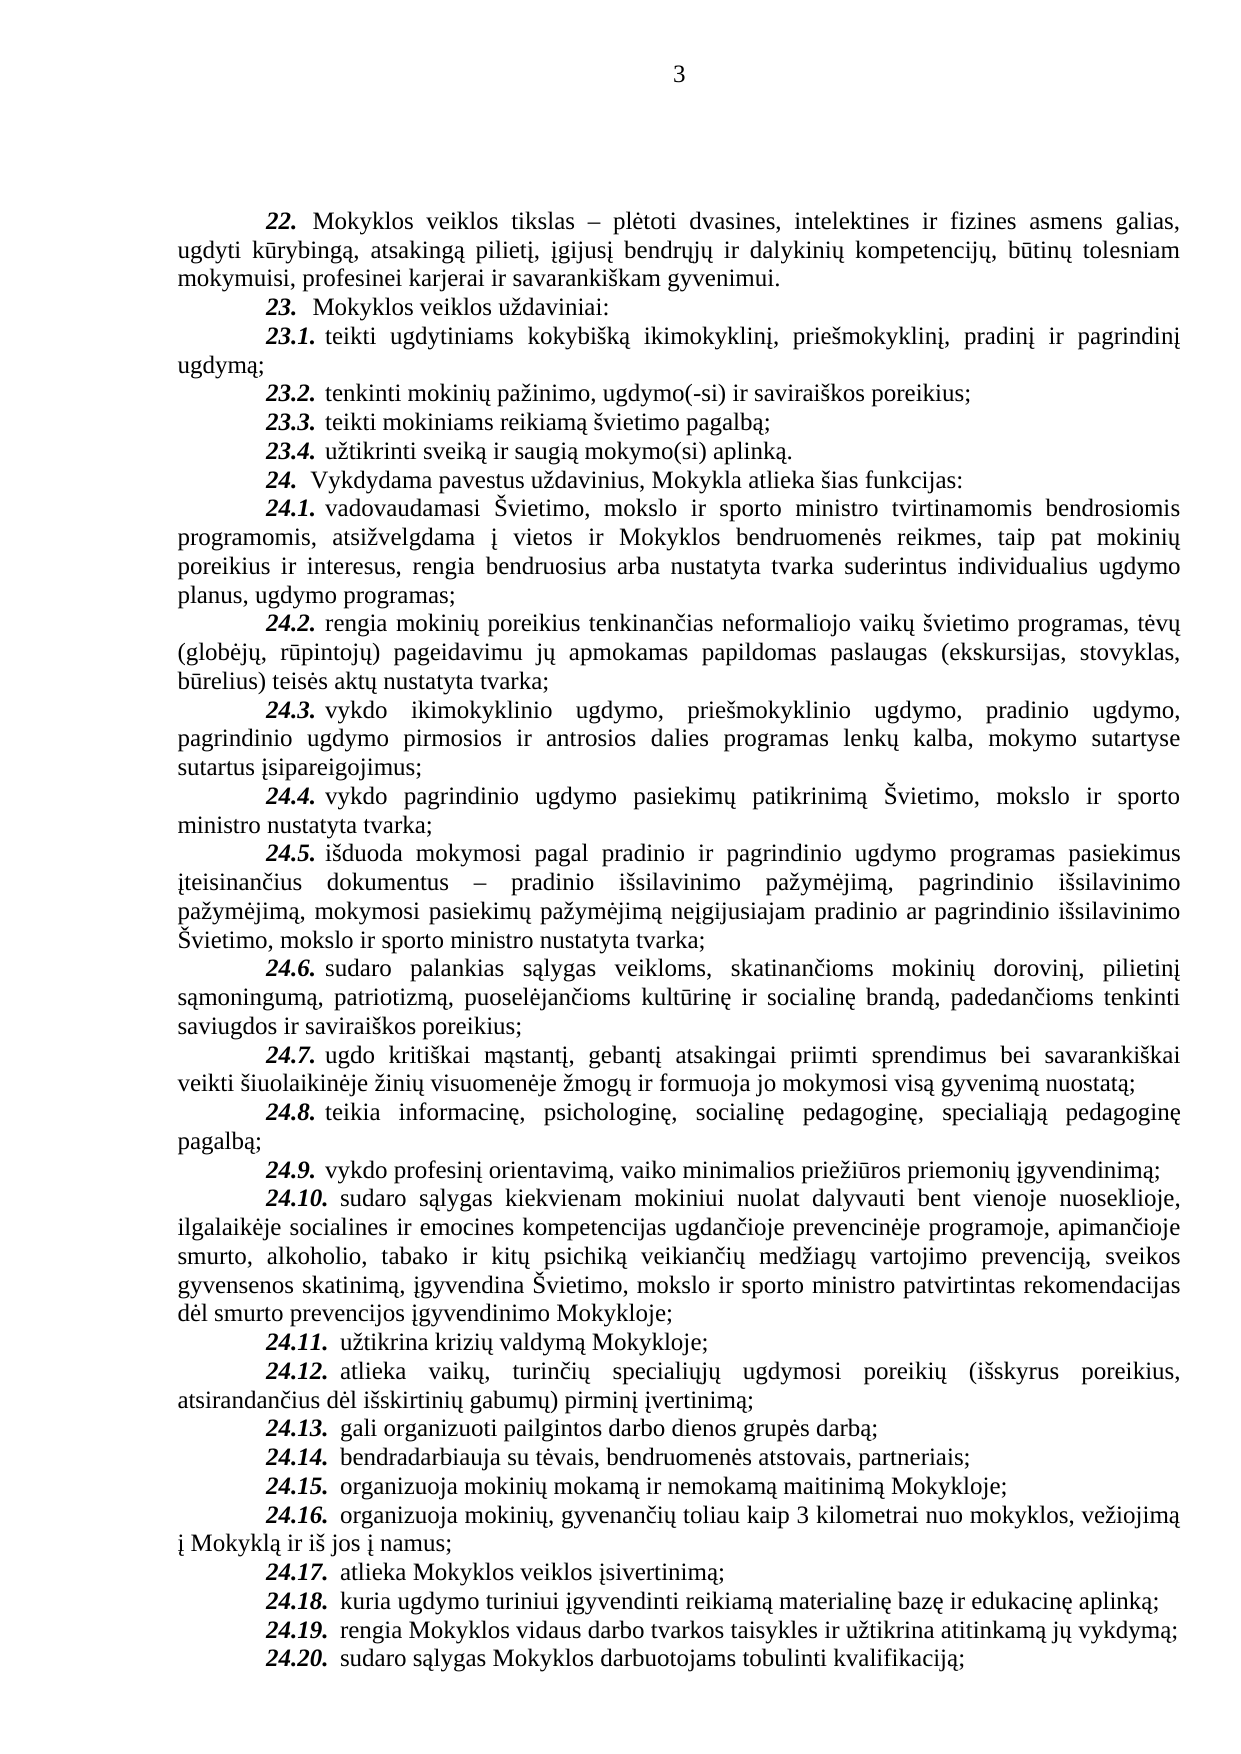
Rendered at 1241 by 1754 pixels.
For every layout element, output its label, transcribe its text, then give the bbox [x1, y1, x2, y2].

text 24.1. vadovaudamasi Švietimo, mokslo ir sporto ministro tvirtinamomis bendrosiomis programomis, atsižvelgdama į vietos ir Mokyklos bendruomenės reikmes, taip pat mokinių poreikius ir interesus, rengia bendruosius arba nustatyta tvarka suderintus individualius ugdymo planus, ugdymo programas; [177, 493, 1181, 608]
text 24.19. rengia Mokyklos vidaus darbo tvarkos taisykles ir užtikrina atitinkamą jų vykdymą; [177, 1615, 1181, 1643]
text 24.7. ugdo kritiškai mąstantį, gebantį atsakingai priimti sprendimus bei savarankiškai veikti šiuolaikinėje žinių visuomenėje žmogų ir formuoja jo mokymosi visą gyvenimą nuostatą; [177, 1040, 1181, 1097]
text 23.2. tenkinti mokinių pažinimo, ugdymo(-si) ir saviraiškos poreikius; [177, 378, 1181, 407]
text 24.16. organizuoja mokinių, gyvenančių toliau kaip 3 kilometrai nuo mokyklos, vežiojimą į Mokyklą ir iš jos į namus; [177, 1500, 1181, 1557]
text 24.10. sudaro sąlygas kiekvienam mokiniui nuolat dalyvauti bent vienoje nuoseklioje, ilgalaikėje socialines ir emocines kompetencijas ugdančioje prevencinėje programoje, apimančioje smurto, alkoholio, tabako ir kitų psichiką veikiančių medžiagų vartojimo prevenciją, sveikos gyvensenos skatinimą, įgyvendina Švietimo, mokslo ir sporto ministro patvirtintas rekomendacijas dėl smurto prevencijos įgyvendinimo Mokykloje; [177, 1183, 1181, 1327]
text 24. Vykdydama pavestus uždavinius, Mokykla atlieka šias funkcijas: [177, 465, 1181, 493]
text 24.12. atlieka vaikų, turinčių specialiųjų ugdymosi poreikių (išskyrus poreikius, atsirandančius dėl išskirtinių gabumų) pirminį įvertinimą; [177, 1356, 1181, 1413]
text 23.4. užtikrinti sveiką ir saugią mokymo(si) aplinką. [177, 436, 1181, 465]
text 24.8. teikia informacinę, psichologinę, socialinę pedagoginę, specialiąją pedagoginę pagalbą; [177, 1097, 1181, 1155]
text 23.3. teikti mokiniams reikiamą švietimo pagalbą; [177, 407, 1181, 436]
text 24.13. gali organizuoti pailgintos darbo dienos grupės darbą; [177, 1413, 1181, 1442]
text 23. Mokyklos veiklos uždaviniai: [177, 292, 1181, 321]
text 24.9. vykdo profesinį orientavimą, vaiko minimalios priežiūros priemonių įgyvendinimą; [177, 1155, 1181, 1183]
text 24.4. vykdo pagrindinio ugdymo pasiekimų patikrinimą Švietimo, mokslo ir sporto ministro nustatyta tvarka; [177, 781, 1181, 838]
text 24.2. rengia mokinių poreikius tenkinančias neformaliojo vaikų švietimo programas, tėvų (globėjų, rūpintojų) pageidavimu jų apmokamas papildomas paslaugas (ekskursijas, stovyklas, būrelius) teisės aktų nustatyta tvarka; [177, 608, 1181, 695]
text 24.6. sudaro palankias sąlygas veikloms, skatinančioms mokinių dorovinį, pilietinį sąmoningumą, patriotizmą, puoselėjančioms kultūrinę ir socialinę brandą, padedančioms tenkinti saviugdos ir saviraiškos poreikius; [177, 953, 1181, 1040]
text 24.15. organizuoja mokinių mokamą ir nemokamą maitinimą Mokykloje; [177, 1471, 1181, 1500]
text 24.11. užtikrina krizių valdymą Mokykloje; [177, 1327, 1181, 1356]
text 22. Mokyklos veiklos tikslas – plėtoti dvasines, intelektines ir fizines asmens galias, ugdyti kūrybingą, atsakingą pilietį, įgijusį bendrųjų ir dalykinių kompetencijų, būtinų tolesniam mokymuisi, profesinei karjerai ir savarankiškam gyvenimui. [177, 206, 1181, 292]
text 24.3. vykdo ikimokyklinio ugdymo, priešmokyklinio ugdymo, pradinio ugdymo, pagrindinio ugdymo pirmosios ir antrosios dalies programas lenkų kalba, mokymo sutartyse sutartus įsipareigojimus; [177, 695, 1181, 781]
text 24.20. sudaro sąlygas Mokyklos darbuotojams tobulinti kvalifikaciją; [177, 1643, 1181, 1672]
text 24.18. kuria ugdymo turiniui įgyvendinti reikiamą materialinę bazę ir edukacinę aplinką; [177, 1586, 1181, 1615]
text 24.14. bendradarbiauja su tėvais, bendruomenės atstovais, partneriais; [177, 1442, 1181, 1471]
text 23.1. teikti ugdytiniams kokybišką ikimokyklinį, priešmokyklinį, pradinį ir pagrindinį ugdymą; [177, 321, 1181, 378]
text 24.17. atlieka Mokyklos veiklos įsivertinimą; [177, 1557, 1181, 1586]
text 24.5. išduoda mokymosi pagal pradinio ir pagrindinio ugdymo programas pasiekimus įteisinančius dokumentus – pradinio išsilavinimo pažymėjimą, pagrindinio išsilavinimo pažymėjimą, mokymosi pasiekimų pažymėjimą neįgijusiajam pradinio ar pagrindinio išsilavinimo Švietimo, mokslo ir sporto ministro nustatyta tvarka; [177, 838, 1181, 953]
